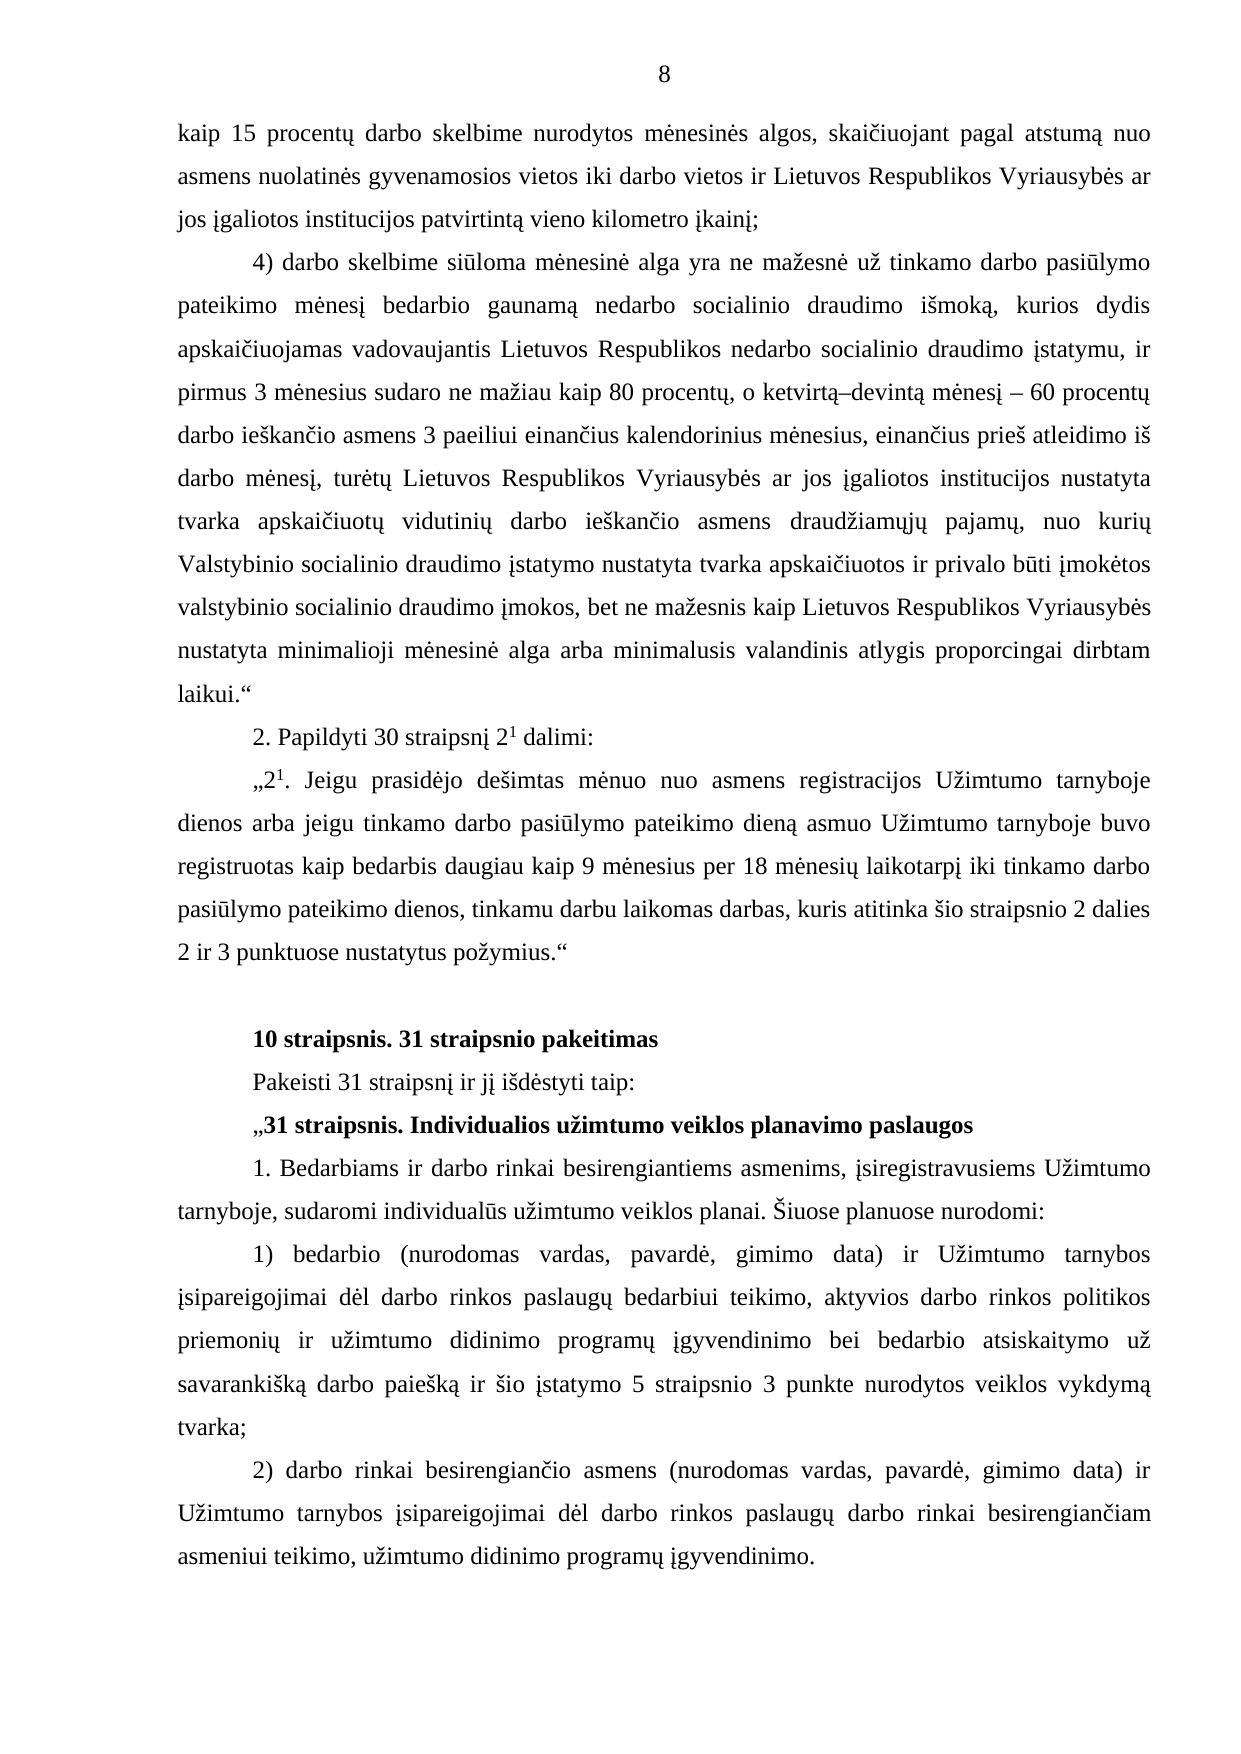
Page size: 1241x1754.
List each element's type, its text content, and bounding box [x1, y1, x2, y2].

text „31 straipsnis. Individualios užimtumo veiklos planavimo paslaugos [177, 1110, 1152, 1139]
text 1) bedarbio (nurodomas vardas, pavardė, gimimo data) ir Užimtumo tarnybos įsipareigojimai dėl darbo rinkos paslaugų bedarbiui teikimo, aktyvios darbo rinkos politikos priemonių ir užimtumo didinimo programų įgyvendinimo bei bedarbio atsiskaitymo už savarankišką darbo paiešką ir šio įstatymo 5 straipsnio 3 punkte nurodytos veiklos vykdymą tvarka; [177, 1239, 1152, 1441]
text kaip 15 procentų darbo skelbime nurodytos mėnesinės algos, skaičiuojant pagal atstumą nuo asmens nuolatinės gyvenamosios vietos iki darbo vietos ir Lietuvos Respublikos Vyriausybės ar jos įgaliotos institucijos patvirtintą vieno kilometro įkainį; [177, 118, 1152, 233]
text „21. Jeigu prasidėjo dešimtas mėnuo nuo asmens registracijos Užimtumo tarnyboje dienos arba jeigu tinkamo darbo pasiūlymo pateikimo dieną asmuo Užimtumo tarnyboje buvo registruotas kaip bedarbis daugiau kaip 9 mėnesius per 18 mėnesių laikotarpį iki tinkamo darbo pasiūlymo pateikimo dienos, tinkamu darbu laikomas darbas, kuris atitinka šio straipsnio 2 dalies 2 ir 3 punktuose nustatytus požymius.“ [177, 765, 1152, 966]
text 2. Papildyti 30 straipsnį 21 dalimi: [177, 722, 1152, 751]
text 10 straipsnis. 31 straipsnio pakeitimas [177, 1024, 1152, 1052]
text 2) darbo rinkai besirengiančio asmens (nurodomas vardas, pavardė, gimimo data) ir Užimtumo tarnybos įsipareigojimai dėl darbo rinkos paslaugų darbo rinkai besirengiančiam asmeniui teikimo, užimtumo didinimo programų įgyvendinimo. [177, 1455, 1152, 1570]
text 4) darbo skelbime siūloma mėnesinė alga yra ne mažesnė už tinkamo darbo pasiūlymo pateikimo mėnesį bedarbio gaunamą nedarbo socialinio draudimo išmoką, kurios dydis apskaičiuojamas vadovaujantis Lietuvos Respublikos nedarbo socialinio draudimo įstatymu, ir pirmus 3 mėnesius sudaro ne mažiau kaip 80 procentų, o ketvirtą–devintą mėnesį – 60 procentų darbo ieškančio asmens 3 paeiliui einančius kalendorinius mėnesius, einančius prieš atleidimo iš darbo mėnesį, turėtų Lietuvos Respublikos Vyriausybės ar jos įgaliotos institucijos nustatyta tvarka apskaičiuotų vidutinių darbo ieškančio asmens draudžiamųjų pajamų, nuo kurių Valstybinio socialinio draudimo įstatymo nustatyta tvarka apskaičiuotos ir privalo būti įmokėtos valstybinio socialinio draudimo įmokos, bet ne mažesnis kaip Lietuvos Respublikos Vyriausybės nustatyta minimalioji mėnesinė alga arba minimalusis valandinis atlygis proporcingai dirbtam laikui.“ [177, 247, 1152, 707]
text 1. Bedarbiams ir darbo rinkai besirengiantiems asmenims, įsiregistravusiems Užimtumo tarnyboje, sudaromi individualūs užimtumo veiklos planai. Šiuose planuose nurodomi: [177, 1153, 1152, 1225]
text Pakeisti 31 straipsnį ir jį išdėstyti taip: [177, 1067, 1152, 1096]
